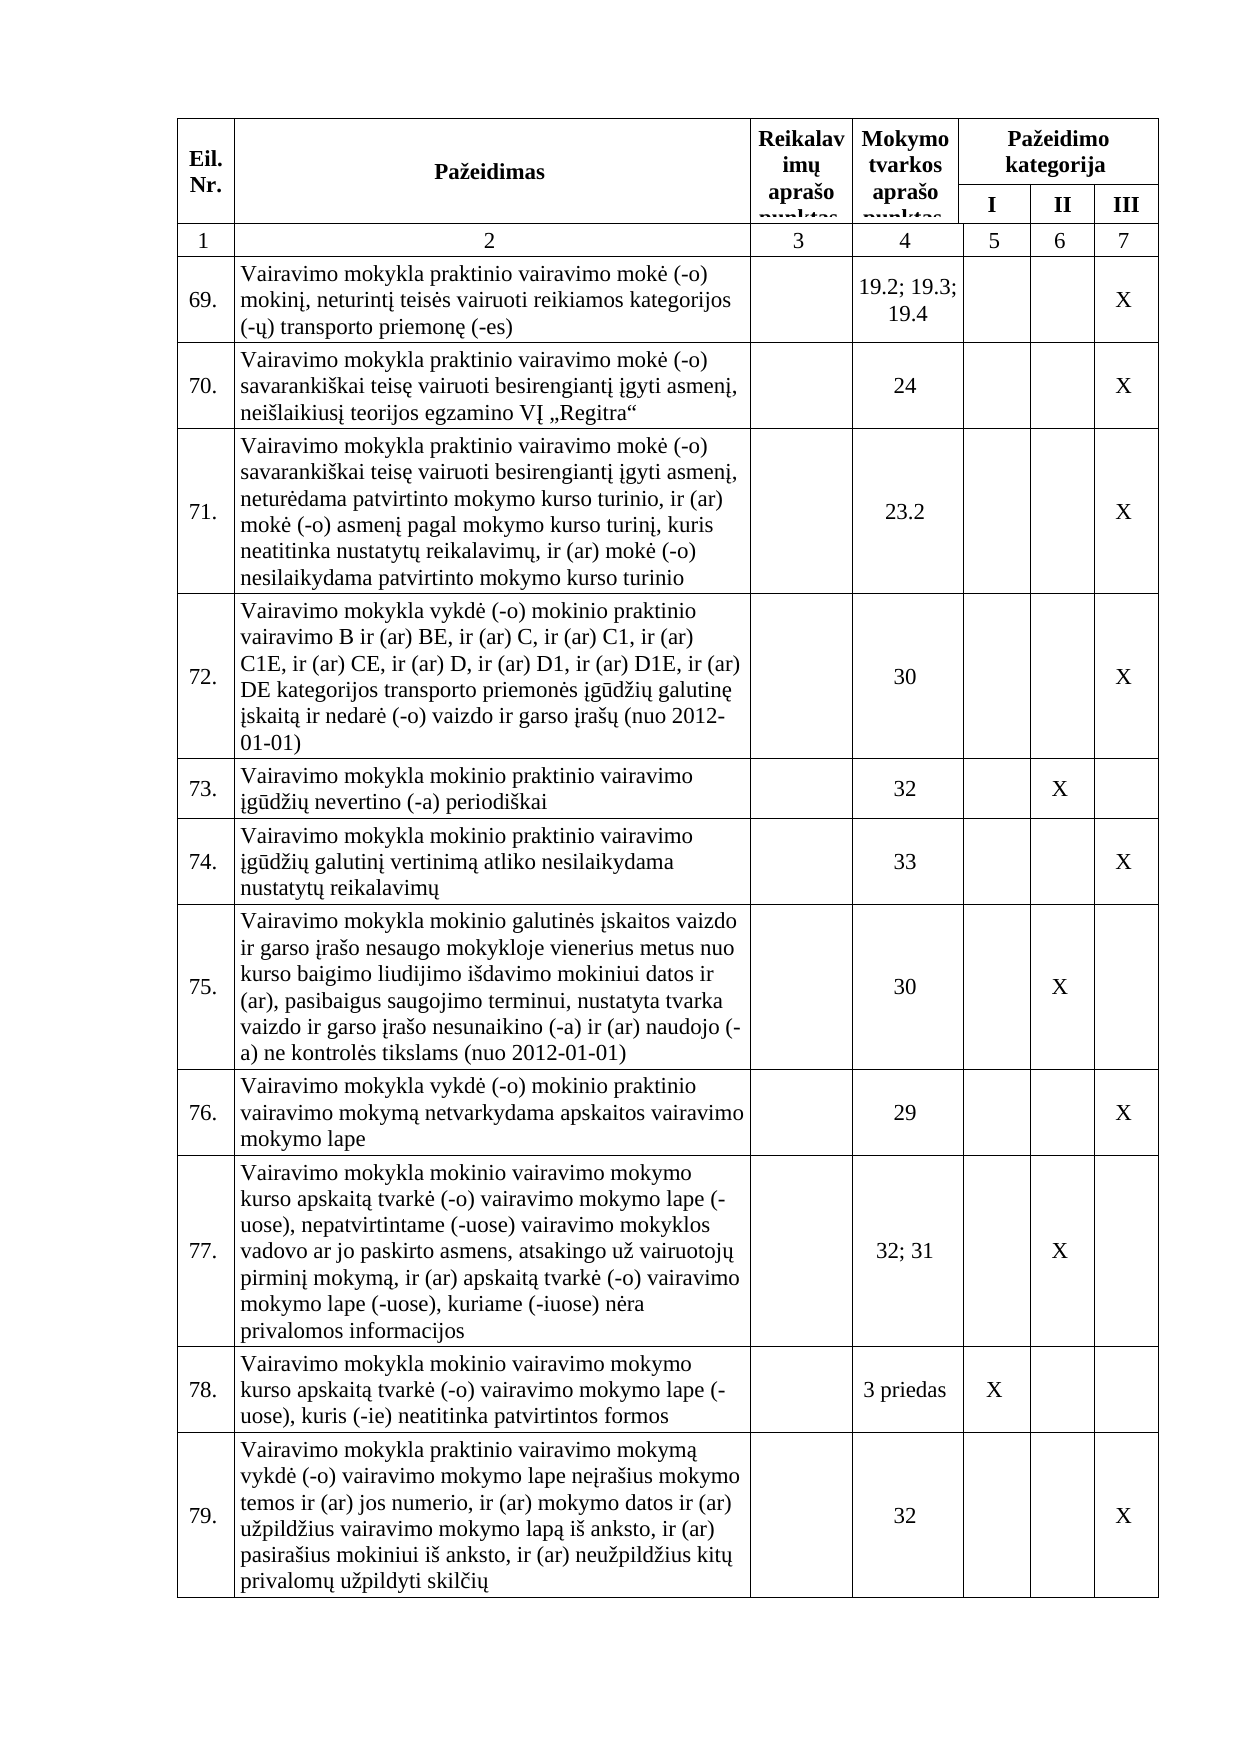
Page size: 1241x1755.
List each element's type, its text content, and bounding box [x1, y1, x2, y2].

table_header Pažeidimo kategorija [959, 119, 1158, 184]
table_cell 69. [178, 257, 234, 342]
table_cell 78. [178, 1347, 234, 1432]
table_cell 73. [178, 759, 234, 818]
table_cell [1031, 1347, 1094, 1432]
table_header Pažeidimas [235, 119, 750, 223]
table_cell [1031, 429, 1094, 593]
table_cell 30 [853, 594, 963, 758]
table_cell 29 [853, 1070, 963, 1154]
table_cell 7 [1095, 224, 1158, 256]
table_cell Vairavimo mokykla mokinio praktinio vairavimo įgūdžių nevertino (-a) periodiškai [235, 759, 750, 818]
table_cell 5 [964, 224, 1030, 256]
table_cell [964, 819, 1030, 904]
table_cell X [964, 1347, 1030, 1432]
table_cell III [1095, 185, 1158, 223]
table_cell X [1031, 759, 1094, 818]
table_cell X [1031, 905, 1094, 1069]
table_cell Vairavimo mokykla praktinio vairavimo mokė (-o) savarankiškai teisę vairuoti besirengiantį įgyti asmenį, neišlaikiusį teorijos egzamino VĮ „Regitra“ [235, 343, 750, 428]
table_cell 4 [853, 224, 963, 256]
table_cell 79. [178, 1433, 234, 1597]
table_cell 71. [178, 429, 234, 593]
table_cell X [1095, 819, 1158, 904]
table_cell [1095, 759, 1158, 818]
table_header Eil. Nr. [178, 119, 234, 223]
table_cell 75. [178, 905, 234, 1069]
table_cell 76. [178, 1070, 234, 1154]
table_cell [964, 343, 1030, 428]
table_cell 23.2 [853, 429, 963, 593]
table_cell Vairavimo mokykla mokinio vairavimo mokymo kurso apskaitą tvarkė (-o) vairavimo mokymo lape (-uose), nepatvirtintame (-uose) vairavimo mokyklos vadovo ar jo paskirto asmens, atsakingo už vairuotojų pirminį mokymą, ir (ar) apskaitą tvarkė (-o) vairavimo mokymo lape (-uose), kuriame (-iuose) nėra privalomos informacijos [235, 1156, 750, 1346]
table_cell X [1095, 429, 1158, 593]
table_cell Vairavimo mokykla mokinio vairavimo mokymo kurso apskaitą tvarkė (-o) vairavimo mokymo lape (-uose), kuris (-ie) neatitinka patvirtintos formos [235, 1347, 750, 1432]
table_cell 32; 31 [853, 1156, 963, 1346]
table_cell 32 [853, 1433, 963, 1597]
table_cell [751, 429, 852, 593]
table_cell [1095, 1156, 1158, 1346]
table_cell [964, 1156, 1030, 1346]
table_cell Vairavimo mokykla praktinio vairavimo mokė (-o) savarankiškai teisę vairuoti besirengiantį įgyti asmenį, neturėdama patvirtinto mokymo kurso turinio, ir (ar) mokė (-o) asmenį pagal mokymo kurso turinį, kuris neatitinka nustatytų reikalavimų, ir (ar) mokė (-o) nesilaikydama patvirtinto mokymo kurso turinio [235, 429, 750, 593]
table_cell II [1031, 185, 1094, 223]
table_cell Vairavimo mokykla praktinio vairavimo mokymą vykdė (-o) vairavimo mokymo lape neįrašius mokymo temos ir (ar) jos numerio, ir (ar) mokymo datos ir (ar) užpildžius vairavimo mokymo lapą iš anksto, ir (ar) pasirašius mokiniui iš anksto, ir (ar) neužpildžius kitų privalomų užpildyti skilčių [235, 1433, 750, 1597]
table_cell [1031, 1433, 1094, 1597]
table_cell 6 [1031, 224, 1094, 256]
table_cell 70. [178, 343, 234, 428]
table_cell 33 [853, 819, 963, 904]
table_cell 3 [751, 224, 852, 256]
table_cell 74. [178, 819, 234, 904]
table_cell [964, 429, 1030, 593]
table_cell [1095, 905, 1158, 1069]
table_cell 19.2; 19.3; 19.4 [853, 257, 963, 342]
table_cell [964, 594, 1030, 758]
table_cell [1031, 257, 1094, 342]
table_cell [964, 1433, 1030, 1597]
table_cell I [959, 185, 1030, 223]
table_header Mokymo tvarkos aprašo punktas [853, 119, 958, 223]
table_cell [964, 905, 1030, 1069]
table_cell X [1095, 343, 1158, 428]
table_cell Vairavimo mokykla vykdė (-o) mokinio praktinio vairavimo mokymą netvarkydama apskaitos vairavimo mokymo lape [235, 1070, 750, 1154]
table_cell Vairavimo mokykla mokinio galutinės įskaitos vaizdo ir garso įrašo nesaugo mokykloje vienerius metus nuo kurso baigimo liudijimo išdavimo mokiniui datos ir (ar), pasibaigus saugojimo terminui, nustatyta tvarka vaizdo ir garso įrašo nesunaikino (-a) ir (ar) naudojo (-a) ne kontrolės tikslams (nuo 2012-01-01) [235, 905, 750, 1069]
table_cell [1031, 343, 1094, 428]
table_cell [751, 905, 852, 1069]
table_header Reikalavimų aprašo punktas [751, 119, 852, 223]
table_cell 24 [853, 343, 963, 428]
table_cell [964, 1070, 1030, 1154]
table_cell [751, 1433, 852, 1597]
table_cell [751, 257, 852, 342]
table_cell X [1095, 1070, 1158, 1154]
table_cell [1095, 1347, 1158, 1432]
table_cell 30 [853, 905, 963, 1069]
table_cell Vairavimo mokykla praktinio vairavimo mokė (-o) mokinį, neturintį teisės vairuoti reikiamos kategorijos (-ų) transporto priemonę (-es) [235, 257, 750, 342]
table_cell X [1031, 1156, 1094, 1346]
table_cell X [1095, 1433, 1158, 1597]
table_cell [751, 1070, 852, 1154]
table_cell 77. [178, 1156, 234, 1346]
table_cell [751, 1347, 852, 1432]
table_cell [751, 759, 852, 818]
table_cell [751, 819, 852, 904]
table_cell [751, 1156, 852, 1346]
table_cell [964, 759, 1030, 818]
table_cell 32 [853, 759, 963, 818]
table_cell Vairavimo mokykla mokinio praktinio vairavimo įgūdžių galutinį vertinimą atliko nesilaikydama nustatytų reikalavimų [235, 819, 750, 904]
table_cell [964, 257, 1030, 342]
table_cell X [1095, 257, 1158, 342]
table_cell [1031, 594, 1094, 758]
table_cell 2 [235, 224, 750, 256]
table_cell 1 [178, 224, 234, 256]
table_cell [751, 594, 852, 758]
table_cell Vairavimo mokykla vykdė (-o) mokinio praktinio vairavimo B ir (ar) BE, ir (ar) C, ir (ar) C1, ir (ar) C1E, ir (ar) CE, ir (ar) D, ir (ar) D1, ir (ar) D1E, ir (ar) DE kategorijos transporto priemonės įgūdžių galutinę įskaitą ir nedarė (-o) vaizdo ir garso įrašų (nuo 2012-01-01) [235, 594, 750, 758]
table_cell [1031, 1070, 1094, 1154]
table_cell [751, 343, 852, 428]
table_cell X [1095, 594, 1158, 758]
table_cell [1031, 819, 1094, 904]
table_cell 3 priedas [853, 1347, 963, 1432]
table_cell 72. [178, 594, 234, 758]
